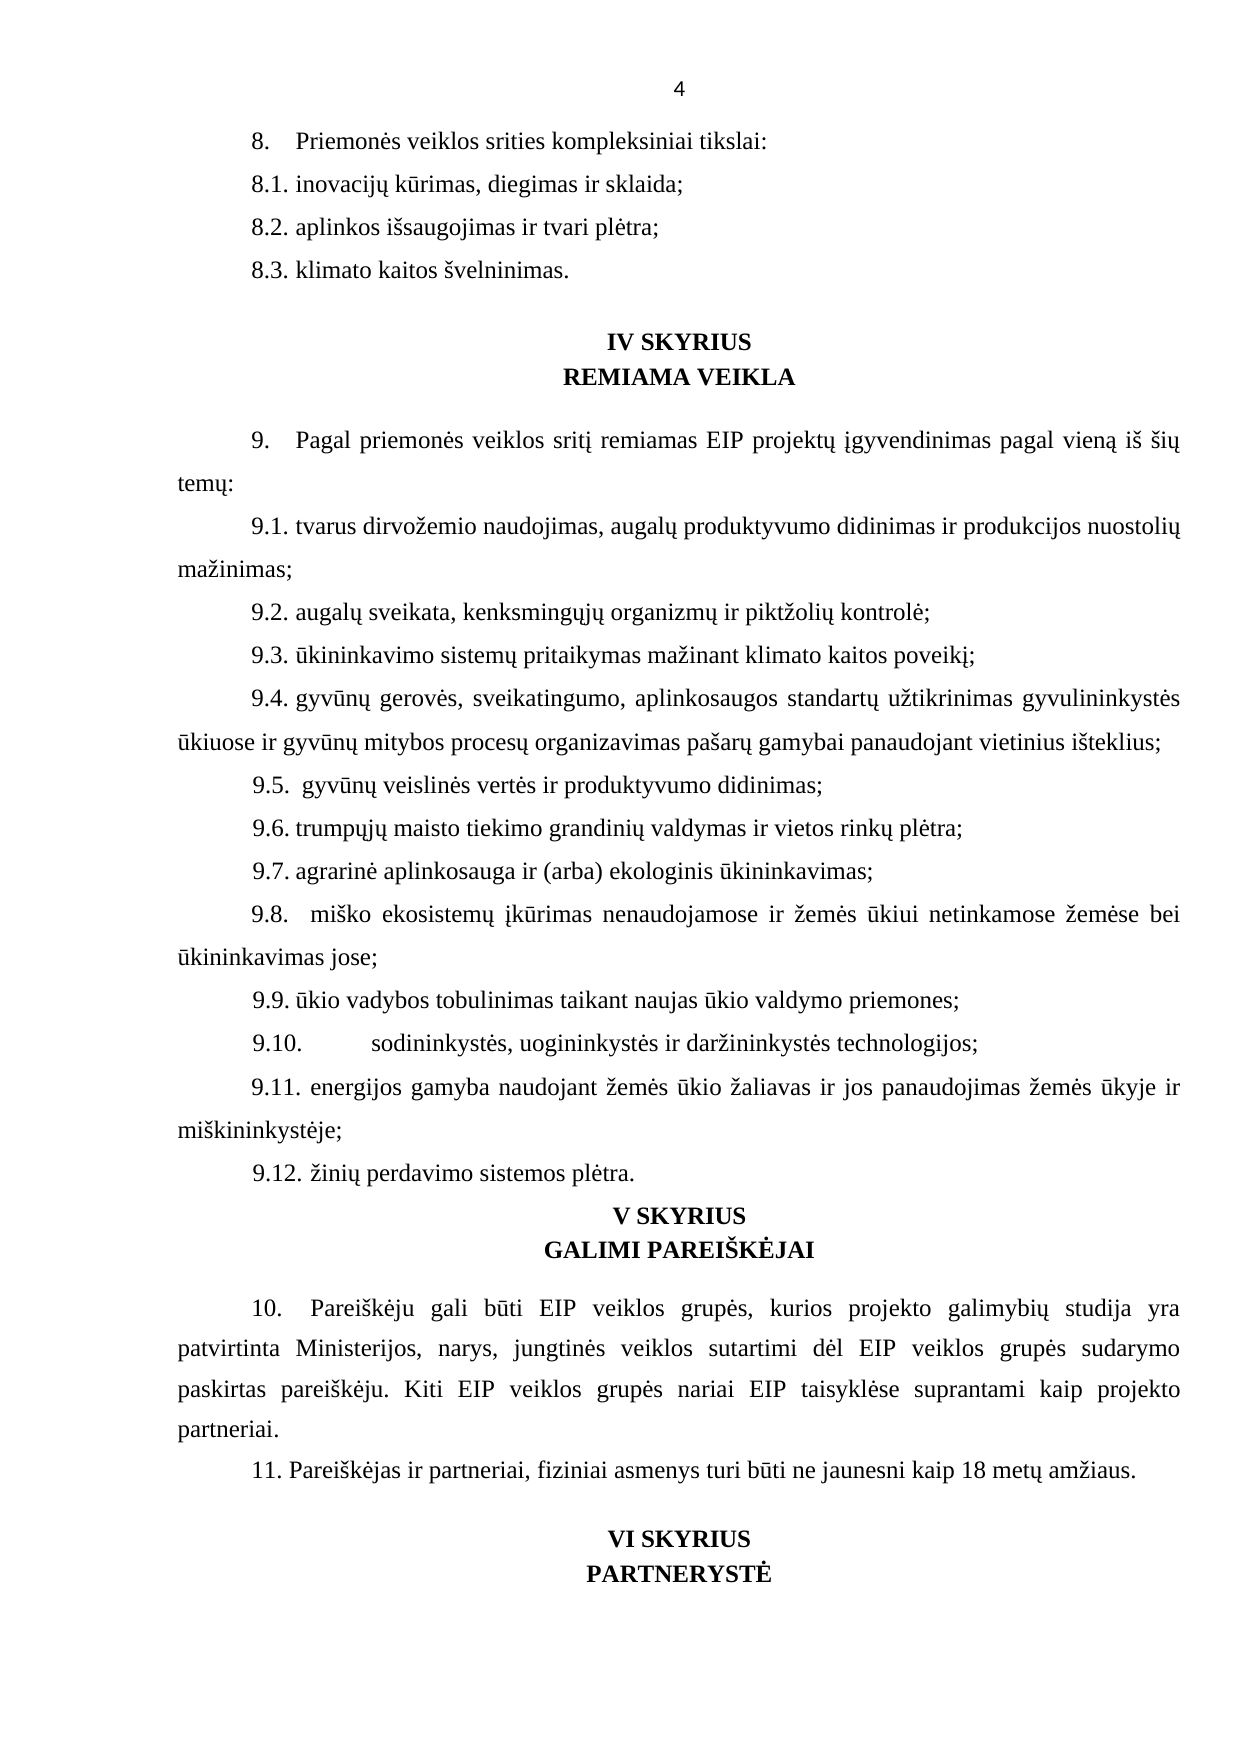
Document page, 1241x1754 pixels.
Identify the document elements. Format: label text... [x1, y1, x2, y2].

text 9.4. gyvūnų gerovės, sveikatingumo, aplinkosaugos standartų užtikrinimas gyvulininkystės ūkiuose ir gyvūnų mitybos procesų organizavimas pašarų gamybai panaudojant vietinius išteklius; [177, 683, 1181, 755]
text 8.1. inovacijų kūrimas, diegimas ir sklaida; [177, 169, 1181, 198]
text 11. Pareiškėjas ir partneriai, fiziniai asmenys turi būti ne jaunesni kaip 18 metų amžiaus. [177, 1455, 1181, 1484]
text 9.10. sodininkystės, uogininkystės ir daržininkystės technologijos; [252, 1028, 1181, 1057]
text 9.11. energijos gamyba naudojant žemės ūkio žaliavas ir jos panaudojimas žemės ūkyje ir miškininkystėje; [177, 1072, 1181, 1143]
text 8.3. klimato kaitos švelninimas. [177, 255, 1181, 284]
text 9.9. ūkio vadybos tobulinimas taikant naujas ūkio valdymo priemones; [252, 985, 1181, 1014]
text 9.12. žinių perdavimo sistemos plėtra. [252, 1158, 1181, 1187]
text 9.7. agrarinė aplinkosauga ir (arba) ekologinis ūkininkavimas; [252, 856, 1181, 885]
text 9.5. gyvūnų veislinės vertės ir produktyvumo didinimas; [252, 770, 1181, 798]
text VI SKYRIUS [177, 1524, 1181, 1553]
text PARTNERYSTĖ [177, 1559, 1181, 1588]
text 10. Pareiškėju gali būti EIP veiklos grupės, kurios projekto galimybių studija yra patvirtinta Ministerijos, narys, jungtinės veiklos sutartimi dėl EIP veiklos grupės sudarymo paskirtas pareiškėju. Kiti EIP veiklos grupės nariai EIP taisyklėse suprantami kaip projekto partneriai. [177, 1293, 1181, 1443]
text 9.1. tvarus dirvožemio naudojimas, augalų produktyvumo didinimas ir produkcijos nuostolių mažinimas; [177, 511, 1181, 583]
text 9.2. augalų sveikata, kenksmingųjų organizmų ir piktžolių kontrolė; [177, 597, 1181, 626]
text 8. Priemonės veiklos srities kompleksiniai tikslai: [177, 126, 1181, 154]
text 9. Pagal priemonės veiklos sritį remiamas EIP projektų įgyvendinimas pagal vieną iš šių temų: [177, 425, 1181, 497]
text V SKYRIUS [177, 1201, 1181, 1230]
text 9.8. miško ekosistemų įkūrimas nenaudojamose ir žemės ūkiui netinkamose žemėse bei ūkininkavimas jose; [177, 899, 1181, 971]
text IV SKYRIUS [177, 327, 1181, 356]
text 9.6. trumpųjų maisto tiekimo grandinių valdymas ir vietos rinkų plėtra; [252, 813, 1181, 842]
text REMIAMA VEIKLA [177, 362, 1181, 390]
text GALIMI PAREIŠKĖJAI [177, 1236, 1181, 1264]
text 8.2. aplinkos išsaugojimas ir tvari plėtra; [177, 212, 1181, 241]
text 9.3. ūkininkavimo sistemų pritaikymas mažinant klimato kaitos poveikį; [177, 640, 1181, 669]
